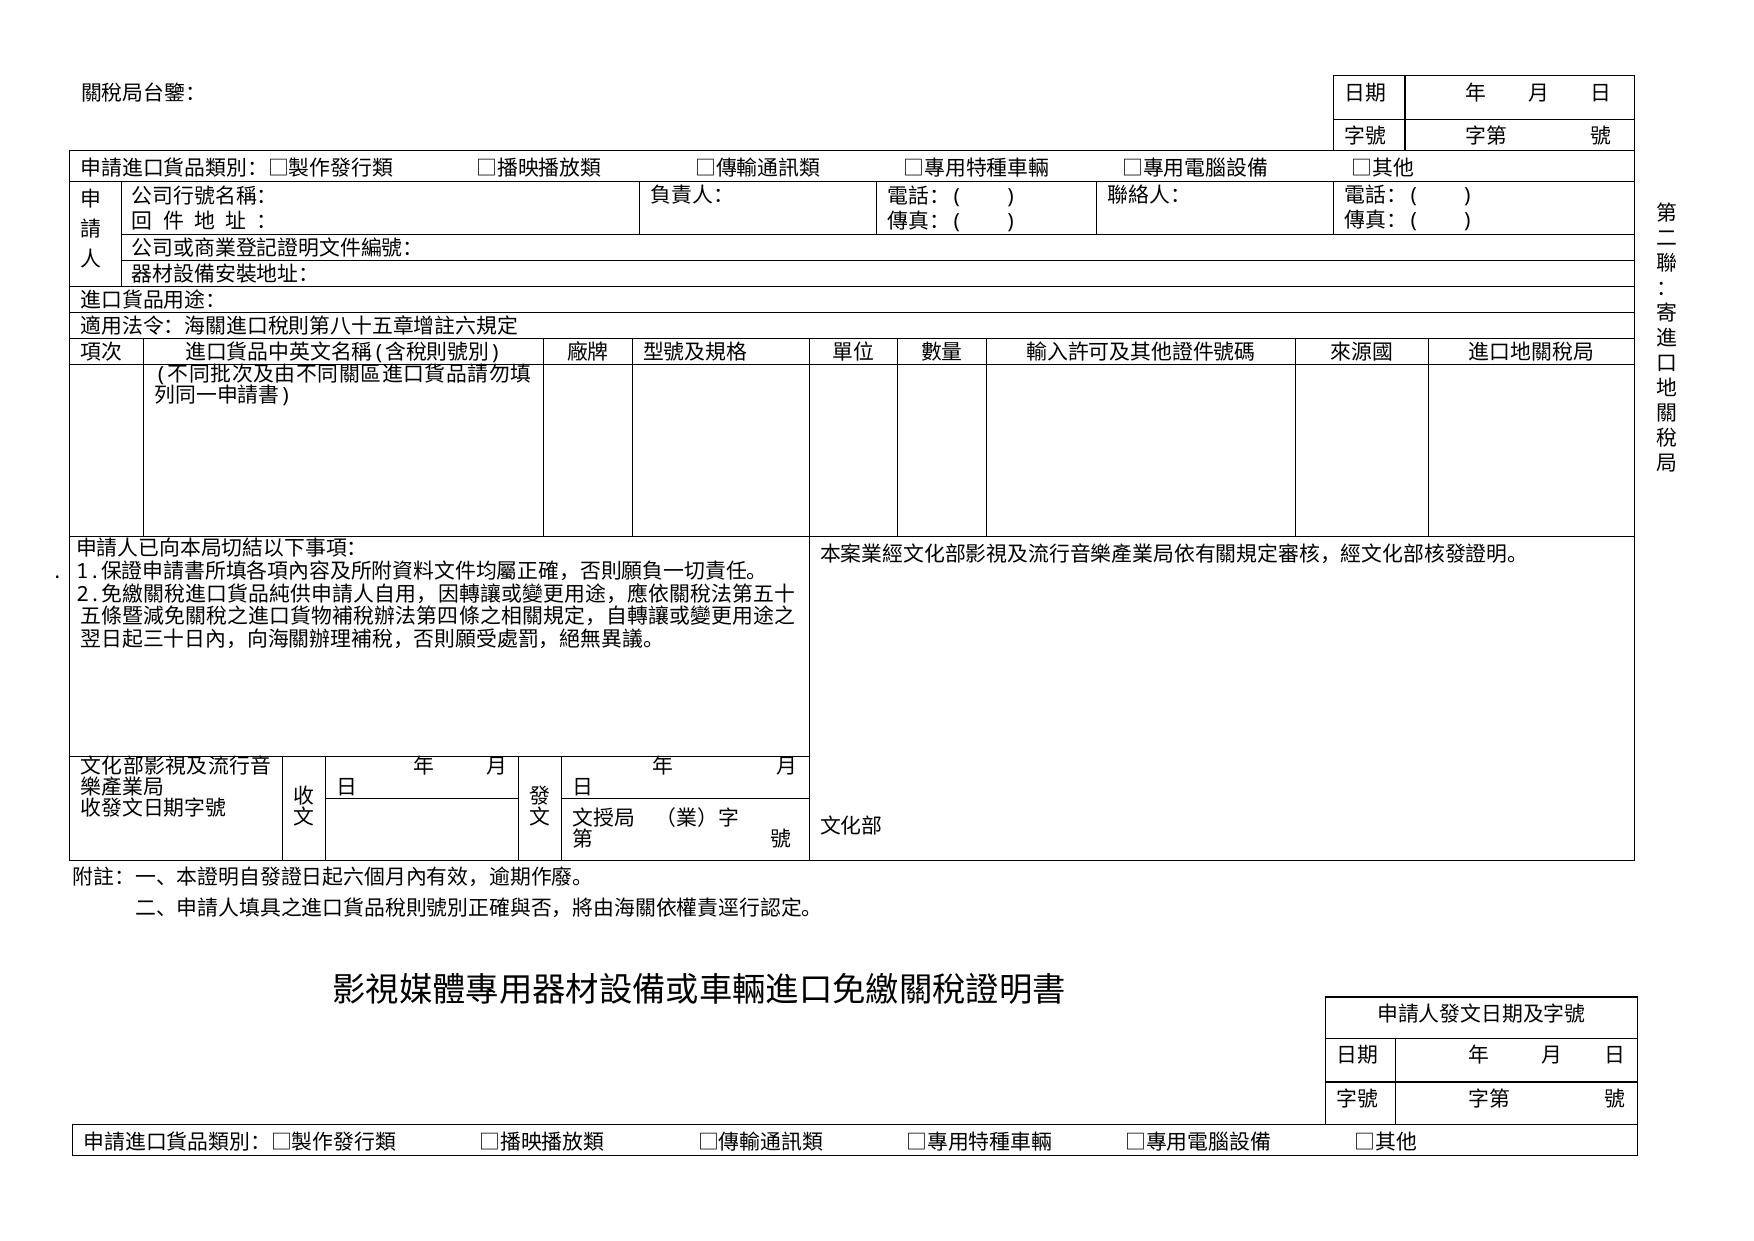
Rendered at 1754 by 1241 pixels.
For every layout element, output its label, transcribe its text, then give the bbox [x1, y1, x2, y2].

table_cell 日期 [1334, 76, 1404, 119]
table_cell 發文 [519, 757, 561, 859]
table_cell 數量 [898, 339, 986, 364]
table_cell 電話：( ) 傳真：( ) [1334, 182, 1634, 234]
table_cell 聯絡人： [1097, 182, 1333, 234]
table_cell 進口地關稅局 [1429, 339, 1634, 364]
table_cell 收文 [283, 757, 325, 859]
table_cell 年 月 日 [326, 757, 518, 798]
table_cell [70, 365, 143, 536]
table_cell [1429, 365, 1634, 536]
table_cell 年 月 日 [562, 757, 809, 798]
table_cell 公司或商業登記證明文件編號： [122, 235, 1634, 260]
table_header [1635, 75, 1654, 1156]
table_cell 電話：( ) 傳真：( ) [877, 182, 1096, 234]
table_cell [633, 365, 809, 536]
table_cell 進口貨品中英文名稱(含稅則號別) [144, 339, 543, 364]
table_header [1325, 963, 1637, 996]
table_cell (不同批次及由不同關區進口貨品請勿填列同一申請書) [144, 365, 543, 536]
table_cell [1296, 365, 1428, 536]
table_cell 字第 號 [1396, 1083, 1637, 1124]
table_cell [73, 1039, 1325, 1124]
table_cell 器材設備安裝地址： [122, 261, 1634, 286]
table_cell 申請人 [70, 182, 121, 286]
table_cell 申請進口貨品類別：□製作發行類 □播映播放類 □傳輸通訊類 □專用特種車輛 □專用電腦設備 □其他 [73, 1125, 1637, 1155]
table_cell 關稅局台鑒： [70, 76, 1333, 150]
table_cell 日期 [1326, 1039, 1395, 1081]
table_cell 申請人發文日期及字號 [1326, 998, 1637, 1038]
table_cell 文授局 （業）字 第 號 [562, 799, 809, 859]
table_cell 年 月 日 [1396, 1039, 1637, 1081]
table_header 影視媒體專用器材設備或車輛進口免繳關稅證明書 [73, 963, 1325, 1038]
table_cell 申請進口貨品類別：□製作發行類 □播映播放類 □傳輸通訊類 □專用特種車輛 □專用電腦設備 □其他 [1641, 193, 1681, 719]
table_cell 字號 [1326, 1083, 1395, 1124]
table_cell [898, 365, 986, 536]
table_cell 公司行號名稱： 回 件 地 址 ： [122, 182, 639, 234]
table_cell 單位 [810, 339, 897, 364]
table_cell 字第 號 [1406, 120, 1634, 150]
table_cell [544, 365, 632, 536]
table_cell 型號及規格 [633, 339, 809, 364]
table_cell 負責人： [640, 182, 876, 234]
table_cell 年 月 日 [1406, 76, 1634, 119]
table_cell 來源國 [1296, 339, 1428, 364]
table_cell 適用法令：海關進口稅則第八十五章增註六規定 [70, 313, 1634, 338]
table_cell 輸入許可及其他證件號碼 [987, 339, 1295, 364]
table_cell 本案業經文化部影視及流行音樂產業局依有關規定審核，經文化部核發證明。 文化部 [810, 537, 1634, 859]
table_header 附註：一、本證明自發證日起六個月內有效，逾期作廢。 二、申請人填具之進口貨品稅則號別正確與否，將由海關依權責逕行認定。 [70, 861, 1652, 1156]
table_cell 申請人已向本局切結以下事項： . 1.保證申請書所填各項內容及所附資料文件均屬正確，否則願負一切責任。 2.免繳關稅進口貨品純供申請人自用，因轉讓或變更用途，應依關稅法第五十五條暨減免關稅之進口貨物補稅辦法第四條之相關規定，自轉讓或變更用途之翌日起三十日內，向海關辦理補稅，否則願受處罰，絕無異議。 [70, 537, 809, 756]
table_cell 廠牌 [544, 339, 632, 364]
table_cell 字號 [1334, 120, 1404, 150]
table_cell [987, 365, 1295, 536]
table_cell 項次 [70, 339, 143, 364]
table_cell [810, 365, 897, 536]
table_cell 文化部影視及流行音樂產業局 收發文日期字號 [70, 757, 282, 859]
table_cell [326, 799, 518, 859]
table_cell 進口貨品用途： [70, 287, 1634, 312]
table_cell 申請進口貨品類別：□製作發行類 □播映播放類 □傳輸通訊類 □專用特種車輛 □專用電腦設備 □其他 [70, 151, 1634, 181]
